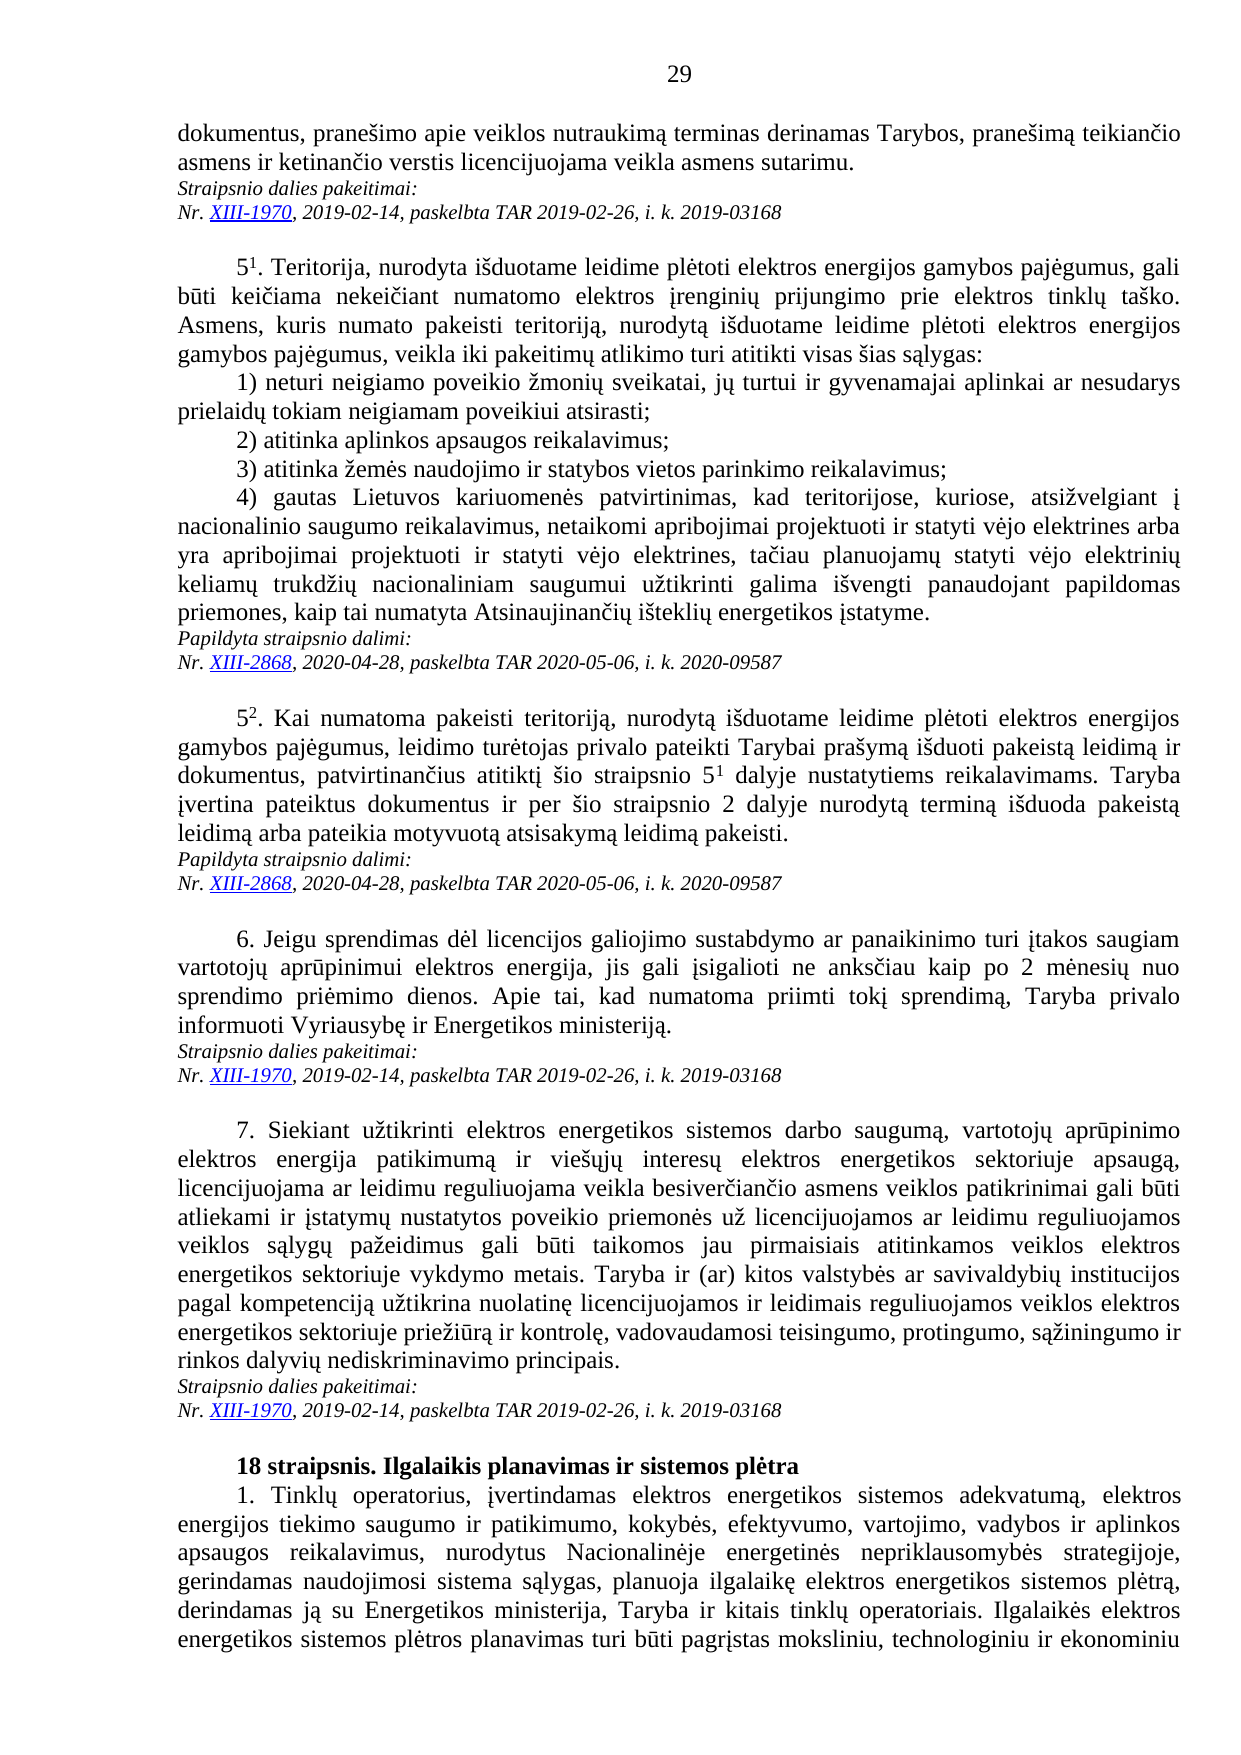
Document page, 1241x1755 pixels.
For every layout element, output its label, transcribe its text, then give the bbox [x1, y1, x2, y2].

text 51. Teritorija, nurodyta išduotame leidime plėtoti elektros energijos gamybos pajėgumus, gali būti keičiama nekeičiant numatomo elektros įrenginių prijungimo prie elektros tinklų taško. Asmens, kuris numato pakeisti teritoriją, nurodytą išduotame leidime plėtoti elektros energijos gamybos pajėgumus, veikla iki pakeitimų atlikimo turi atitikti visas šias sąlygas: [177, 252, 1181, 367]
text Nr. XIII-2868, 2020-04-28, paskelbta TAR 2020-05-06, i. k. 2020-09587 [177, 871, 1181, 895]
text 3) atitinka žemės naudojimo ir statybos vietos parinkimo reikalavimus; [177, 454, 1181, 482]
text Straipsnio dalies pakeitimai: [177, 1039, 1181, 1063]
text Nr. XIII-1970, 2019-02-14, paskelbta TAR 2019-02-26, i. k. 2019-03168 [177, 1398, 1181, 1422]
text 18 straipsnis. Ilgalaikis planavimas ir sistemos plėtra [177, 1451, 1181, 1480]
text 6. Jeigu sprendimas dėl licencijos galiojimo sustabdymo ar panaikinimo turi įtakos saugiam vartotojų aprūpinimui elektros energija, jis gali įsigalioti ne anksčiau kaip po 2 mėnesių nuo sprendimo priėmimo dienos. Apie tai, kad numatoma priimti tokį sprendimą, Taryba privalo informuoti Vyriausybę ir Energetikos ministeriją. [177, 924, 1181, 1039]
text 1. Tinklų operatorius, įvertindamas elektros energetikos sistemos adekvatumą, elektros energijos tiekimo saugumo ir patikimumo, kokybės, efektyvumo, vartojimo, vadybos ir aplinkos apsaugos reikalavimus, nurodytus Nacionalinėje energetinės nepriklausomybės strategijoje, gerindamas naudojimosi sistema sąlygas, planuoja ilgalaikę elektros energetikos sistemos plėtrą, derindamas ją su Energetikos ministerija, Taryba ir kitais tinklų operatoriais. Ilgalaikės elektros energetikos sistemos plėtros planavimas turi būti pagrįstas moksliniu, technologiniu ir ekonominiu [177, 1480, 1181, 1652]
text Papildyta straipsnio dalimi: [177, 847, 1181, 871]
text 1) neturi neigiamo poveikio žmonių sveikatai, jų turtui ir gyvenamajai aplinkai ar nesudarys prielaidų tokiam neigiamam poveikiui atsirasti; [177, 367, 1181, 425]
text Papildyta straipsnio dalimi: [177, 626, 1181, 650]
text Nr. XIII-2868, 2020-04-28, paskelbta TAR 2020-05-06, i. k. 2020-09587 [177, 650, 1181, 674]
text Nr. XIII-1970, 2019-02-14, paskelbta TAR 2019-02-26, i. k. 2019-03168 [177, 1063, 1181, 1087]
text Straipsnio dalies pakeitimai: [177, 1374, 1181, 1398]
text 2) atitinka aplinkos apsaugos reikalavimus; [177, 425, 1181, 454]
text dokumentus, pranešimo apie veiklos nutraukimą terminas derinamas Tarybos, pranešimą teikiančio asmens ir ketinančio verstis licencijuojama veikla asmens sutarimu. [177, 118, 1181, 176]
text 4) gautas Lietuvos kariuomenės patvirtinimas, kad teritorijose, kuriose, atsižvelgiant į nacionalinio saugumo reikalavimus, netaikomi apribojimai projektuoti ir statyti vėjo elektrines arba yra apribojimai projektuoti ir statyti vėjo elektrines, tačiau planuojamų statyti vėjo elektrinių keliamų trukdžių nacionaliniam saugumui užtikrinti galima išvengti panaudojant papildomas priemones, kaip tai numatyta Atsinaujinančių išteklių energetikos įstatyme. [177, 482, 1181, 626]
text 7. Siekiant užtikrinti elektros energetikos sistemos darbo saugumą, vartotojų aprūpinimo elektros energija patikimumą ir viešųjų interesų elektros energetikos sektoriuje apsaugą, licencijuojama ar leidimu reguliuojama veikla besiverčiančio asmens veiklos patikrinimai gali būti atliekami ir įstatymų nustatytos poveikio priemonės už licencijuojamos ar leidimu reguliuojamos veiklos sąlygų pažeidimus gali būti taikomos jau pirmaisiais atitinkamos veiklos elektros energetikos sektoriuje vykdymo metais. Taryba ir (ar) kitos valstybės ar savivaldybių institucijos pagal kompetenciją užtikrina nuolatinę licencijuojamos ir leidimais reguliuojamos veiklos elektros energetikos sektoriuje priežiūrą ir kontrolę, vadovaudamosi teisingumo, protingumo, sąžiningumo ir rinkos dalyvių nediskriminavimo principais. [177, 1116, 1181, 1374]
text Nr. XIII-1970, 2019-02-14, paskelbta TAR 2019-02-26, i. k. 2019-03168 [177, 200, 1181, 224]
text Straipsnio dalies pakeitimai: [177, 176, 1181, 200]
text 52. Kai numatoma pakeisti teritoriją, nurodytą išduotame leidime plėtoti elektros energijos gamybos pajėgumus, leidimo turėtojas privalo pateikti Tarybai prašymą išduoti pakeistą leidimą ir dokumentus, patvirtinančius atitiktį šio straipsnio 51 dalyje nustatytiems reikalavimams. Taryba įvertina pateiktus dokumentus ir per šio straipsnio 2 dalyje nurodytą terminą išduoda pakeistą leidimą arba pateikia motyvuotą atsisakymą leidimą pakeisti. [177, 703, 1181, 847]
